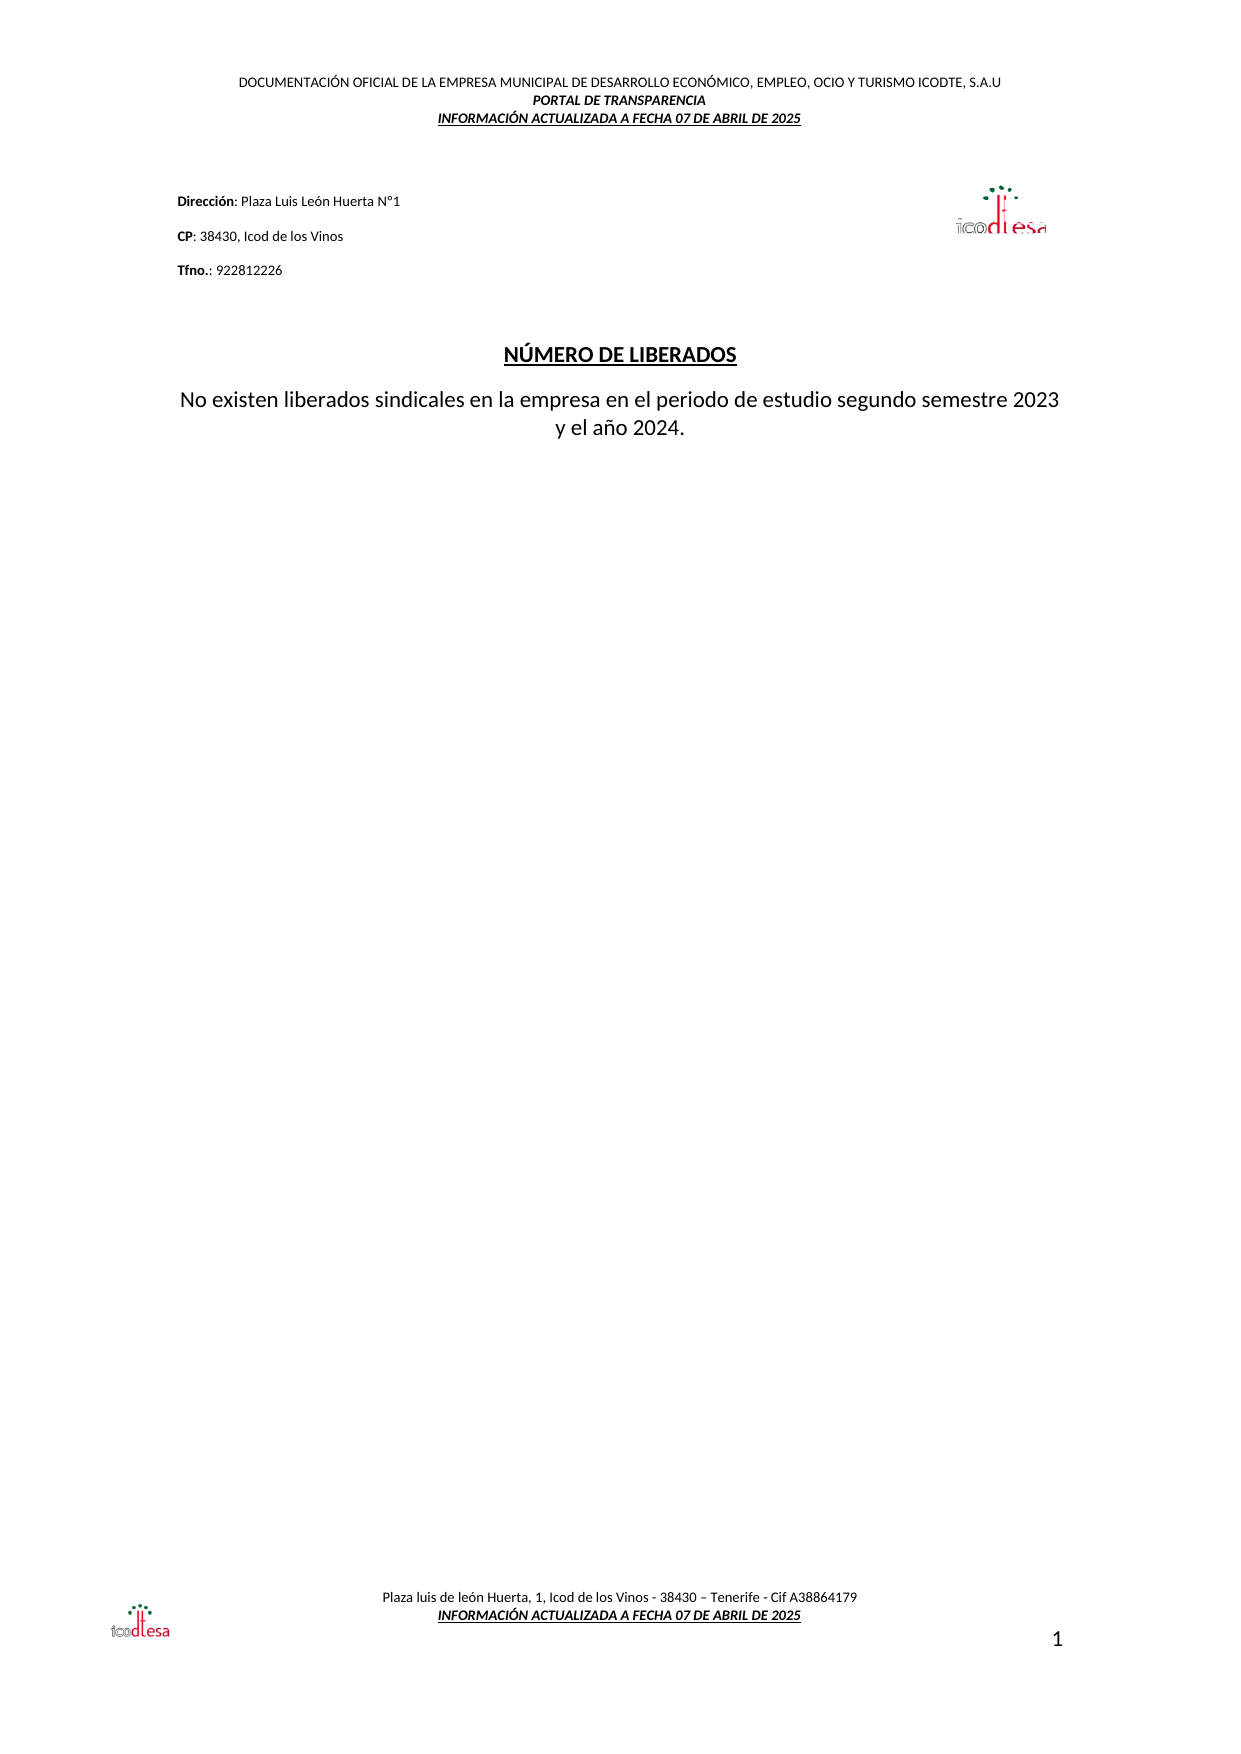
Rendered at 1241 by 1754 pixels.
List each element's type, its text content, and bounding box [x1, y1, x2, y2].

text CP: 38430, Icod de los Vinos [177, 227, 1063, 244]
text NÚMERO DE LIBERADOS [177, 340, 1063, 368]
text Tfno.: 922812226 [177, 261, 1063, 279]
text No existen liberados sindicales en la empresa en el periodo de estudio segundo semestre 2023 y el año 2024. [177, 385, 1063, 441]
text Dirección: Plaza Luis León Huerta Nº1 [177, 192, 1063, 210]
